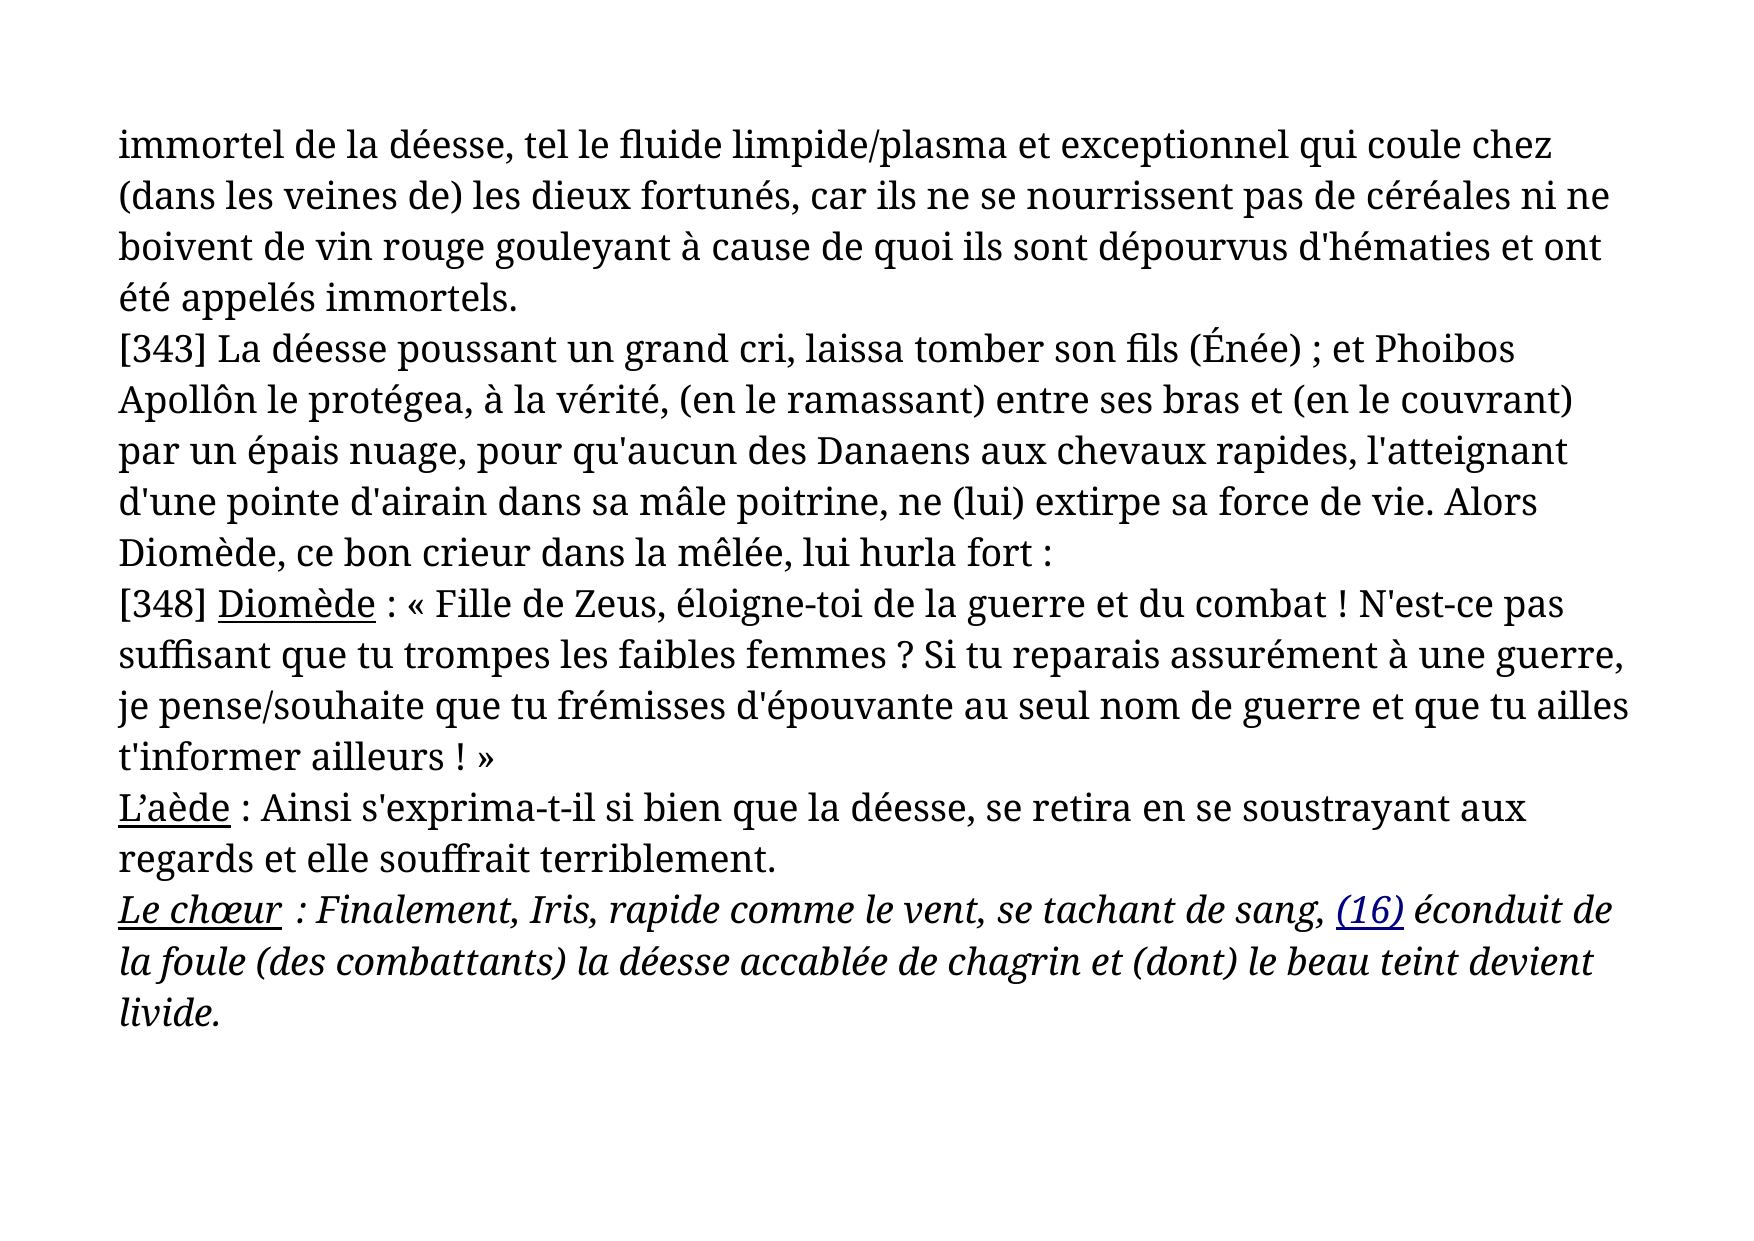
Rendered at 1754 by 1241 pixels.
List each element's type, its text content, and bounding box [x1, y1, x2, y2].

text [348] Diomède : « Fille de Zeus, éloigne-toi de la guerre et du combat ! N'est-ce pas suffisant que tu trompes les faibles femmes ? Si tu reparais assurément à une guerre, je pense/souhaite que tu frémisses d'épouvante au seul nom de guerre et que tu ailles t'informer ailleurs ! » [118, 577, 1636, 782]
text Le chœur : Finalement, Iris, rapide comme le vent, se tachant de sang, (16) éconduit de la foule (des combattants) la déesse accablée de chagrin et (dont) le beau teint devient livide. [118, 884, 1636, 1037]
text L’aède : Ainsi s'exprima-t-il si bien que la déesse, se retira en se soustrayant aux regards et elle souffrait terriblement. [118, 782, 1636, 884]
text [343] La déesse poussant un grand cri, laissa tomber son fils (Énée) ; et Phoibos Apollôn le protégea, à la vérité, (en le ramassant) entre ses bras et (en le couvrant) par un épais nuage, pour qu'aucun des Danaens aux chevaux rapides, l'atteignant d'une pointe d'airain dans sa mâle poitrine, ne (lui) extirpe sa force de vie. Alors Diomède, ce bon crieur dans la mêlée, lui hurla fort : [118, 322, 1636, 577]
text immortel de la déesse, tel le fluide limpide/plasma et exceptionnel qui coule chez (dans les veines de) les dieux fortunés, car ils ne se nourrissent pas de céréales ni ne boivent de vin rouge gouleyant à cause de quoi ils sont dépourvus d'hématies et ont été appelés immortels. [118, 118, 1636, 322]
